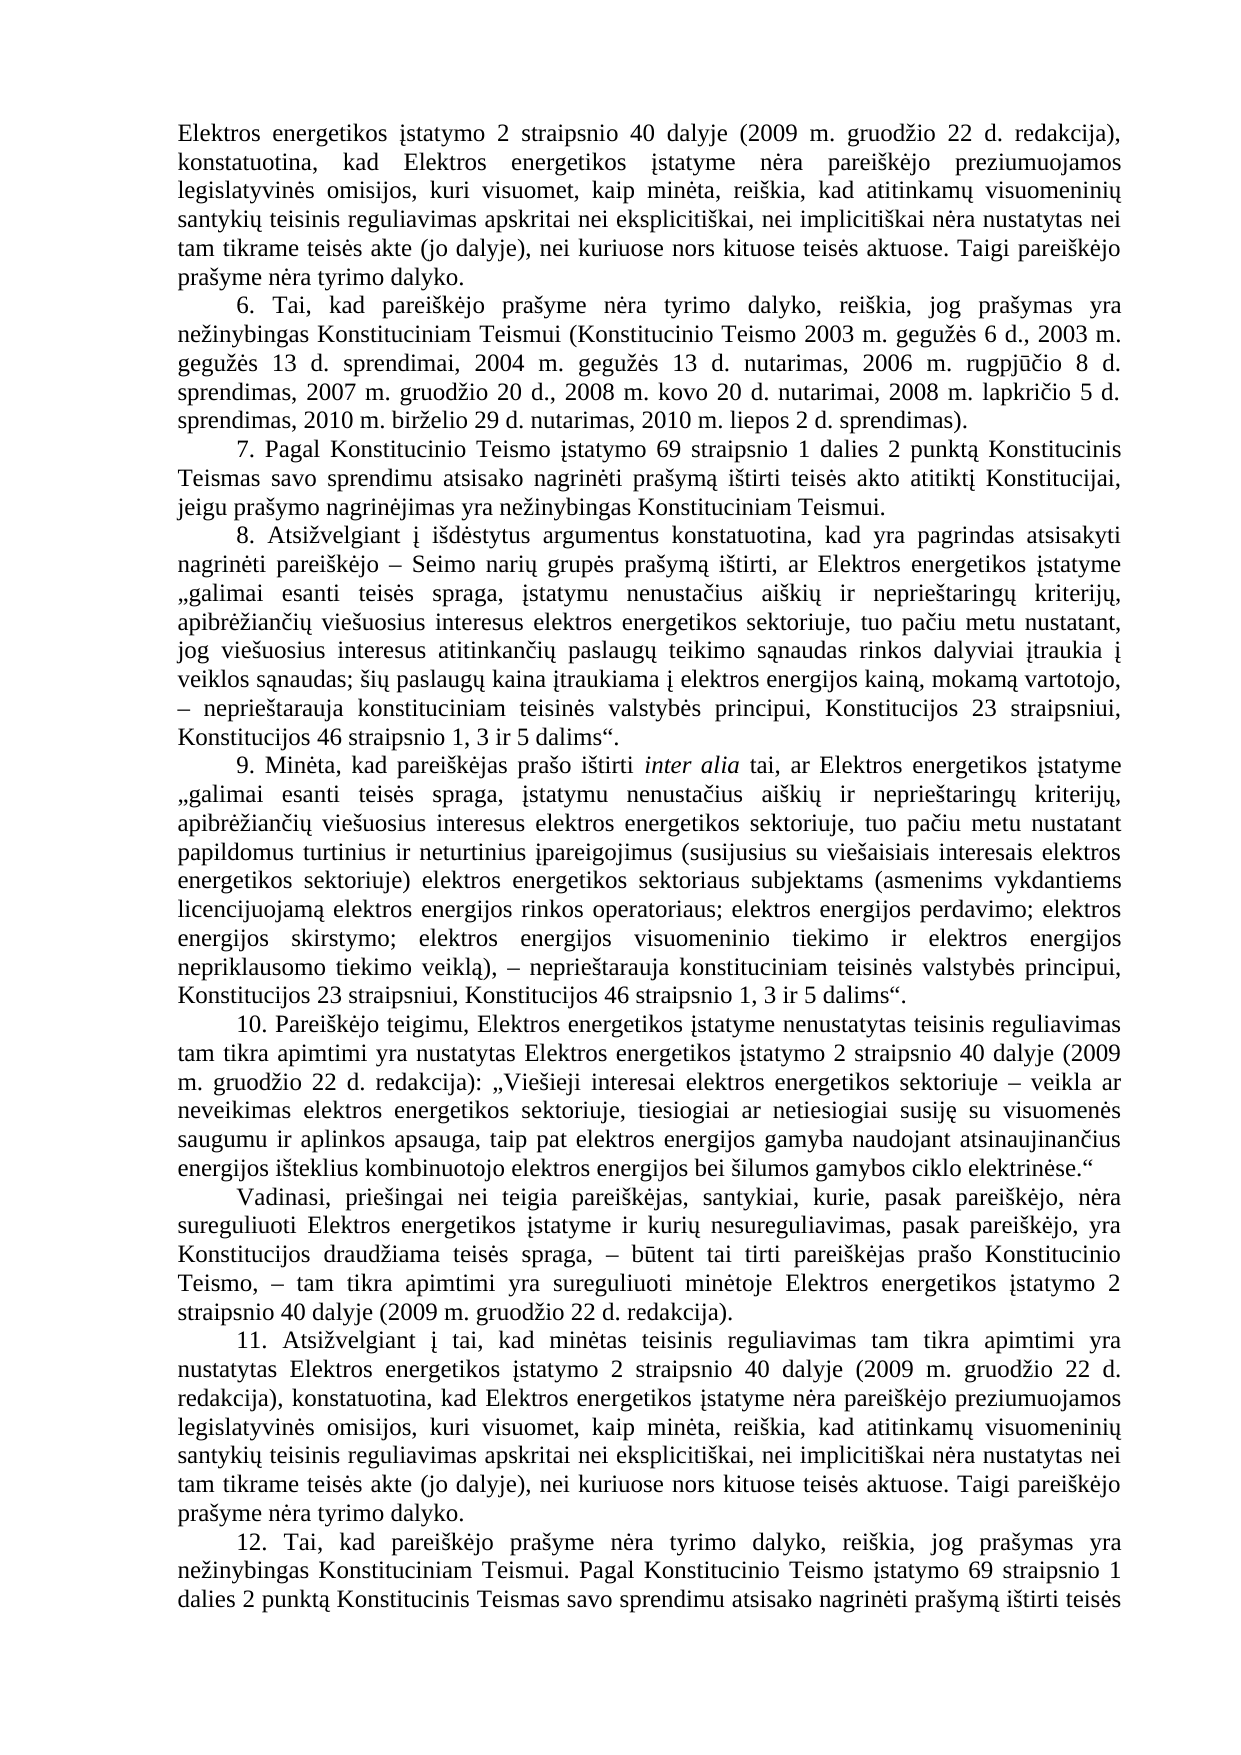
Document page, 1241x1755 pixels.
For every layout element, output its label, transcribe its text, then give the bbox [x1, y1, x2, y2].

text 9. Minėta, kad pareiškėjas prašo ištirti inter alia tai, ar Elektros energetikos įstatyme „galimai esanti teisės spraga, įstatymu nenustačius aiškių ir neprieštaringų kriterijų, apibrėžiančių viešuosius interesus elektros energetikos sektoriuje, tuo pačiu metu nustatant papildomus turtinius ir neturtinius įpareigojimus (susijusius su viešaisiais interesais elektros energetikos sektoriuje) elektros energetikos sektoriaus subjektams (asmenims vykdantiems licencijuojamą elektros energijos rinkos operatoriaus; elektros energijos perdavimo; elektros energijos skirstymo; elektros energijos visuomeninio tiekimo ir elektros energijos nepriklausomo tiekimo veiklą), – neprieštarauja konstituciniam teisinės valstybės principui, Konstitucijos 23 straipsniui, Konstitucijos 46 straipsnio 1, 3 ir 5 dalims“. [177, 751, 1122, 1009]
text 8. Atsižvelgiant į išdėstytus argumentus konstatuotina, kad yra pagrindas atsisakyti nagrinėti pareiškėjo – Seimo narių grupės prašymą ištirti, ar Elektros energetikos įstatyme „galimai esanti teisės spraga, įstatymu nenustačius aiškių ir neprieštaringų kriterijų, apibrėžiančių viešuosius interesus elektros energetikos sektoriuje, tuo pačiu metu nustatant, jog viešuosius interesus atitinkančių paslaugų teikimo sąnaudas rinkos dalyviai įtraukia į veiklos sąnaudas; šių paslaugų kaina įtraukiama į elektros energijos kainą, mokamą vartotojo, – neprieštarauja konstituciniam teisinės valstybės principui, Konstitucijos 23 straipsniui, Konstitucijos 46 straipsnio 1, 3 ir 5 dalims“. [177, 521, 1122, 751]
text Elektros energetikos įstatymo 2 straipsnio 40 dalyje (2009 m. gruodžio 22 d. redakcija), konstatuotina, kad Elektros energetikos įstatyme nėra pareiškėjo preziumuojamos legislatyvinės omisijos, kuri visuomet, kaip minėta, reiškia, kad atitinkamų visuomeninių santykių teisinis reguliavimas apskritai nei eksplicitiškai, nei implicitiškai nėra nustatytas nei tam tikrame teisės akte (jo dalyje), nei kuriuose nors kituose teisės aktuose. Taigi pareiškėjo prašyme nėra tyrimo dalyko. [177, 118, 1122, 291]
text 10. Pareiškėjo teigimu, Elektros energetikos įstatyme nenustatytas teisinis reguliavimas tam tikra apimtimi yra nustatytas Elektros energetikos įstatymo 2 straipsnio 40 dalyje (2009 m. gruodžio 22 d. redakcija): „Viešieji interesai elektros energetikos sektoriuje – veikla ar neveikimas elektros energetikos sektoriuje, tiesiogiai ar netiesiogiai susiję su visuomenės saugumu ir aplinkos apsauga, taip pat elektros energijos gamyba naudojant atsinaujinančius energijos išteklius kombinuotojo elektros energijos bei šilumos gamybos ciklo elektrinėse.“ [177, 1009, 1122, 1182]
text 12. Tai, kad pareiškėjo prašyme nėra tyrimo dalyko, reiškia, jog prašymas yra nežinybingas Konstituciniam Teismui. Pagal Konstitucinio Teismo įstatymo 69 straipsnio 1 dalies 2 punktą Konstitucinis Teismas savo sprendimu atsisako nagrinėti prašymą ištirti teisės [177, 1527, 1122, 1613]
text 11. Atsižvelgiant į tai, kad minėtas teisinis reguliavimas tam tikra apimtimi yra nustatytas Elektros energetikos įstatymo 2 straipsnio 40 dalyje (2009 m. gruodžio 22 d. redakcija), konstatuotina, kad Elektros energetikos įstatyme nėra pareiškėjo preziumuojamos legislatyvinės omisijos, kuri visuomet, kaip minėta, reiškia, kad atitinkamų visuomeninių santykių teisinis reguliavimas apskritai nei eksplicitiškai, nei implicitiškai nėra nustatytas nei tam tikrame teisės akte (jo dalyje), nei kuriuose nors kituose teisės aktuose. Taigi pareiškėjo prašyme nėra tyrimo dalyko. [177, 1326, 1122, 1527]
text 6. Tai, kad pareiškėjo prašyme nėra tyrimo dalyko, reiškia, jog prašymas yra nežinybingas Konstituciniam Teismui (Konstitucinio Teismo 2003 m. gegužės 6 d., 2003 m. gegužės 13 d. sprendimai, 2004 m. gegužės 13 d. nutarimas, 2006 m. rugpjūčio 8 d. sprendimas, 2007 m. gruodžio 20 d., 2008 m. kovo 20 d. nutarimai, 2008 m. lapkričio 5 d. sprendimas, 2010 m. birželio 29 d. nutarimas, 2010 m. liepos 2 d. sprendimas). [177, 291, 1122, 434]
text 7. Pagal Konstitucinio Teismo įstatymo 69 straipsnio 1 dalies 2 punktą Konstitucinis Teismas savo sprendimu atsisako nagrinėti prašymą ištirti teisės akto atitiktį Konstitucijai, jeigu prašymo nagrinėjimas yra nežinybingas Konstituciniam Teismui. [177, 434, 1122, 521]
text Vadinasi, priešingai nei teigia pareiškėjas, santykiai, kurie, pasak pareiškėjo, nėra sureguliuoti Elektros energetikos įstatyme ir kurių nesureguliavimas, pasak pareiškėjo, yra Konstitucijos draudžiama teisės spraga, – būtent tai tirti pareiškėjas prašo Konstitucinio Teismo, – tam tikra apimtimi yra sureguliuoti minėtoje Elektros energetikos įstatymo 2 straipsnio 40 dalyje (2009 m. gruodžio 22 d. redakcija). [177, 1182, 1122, 1326]
